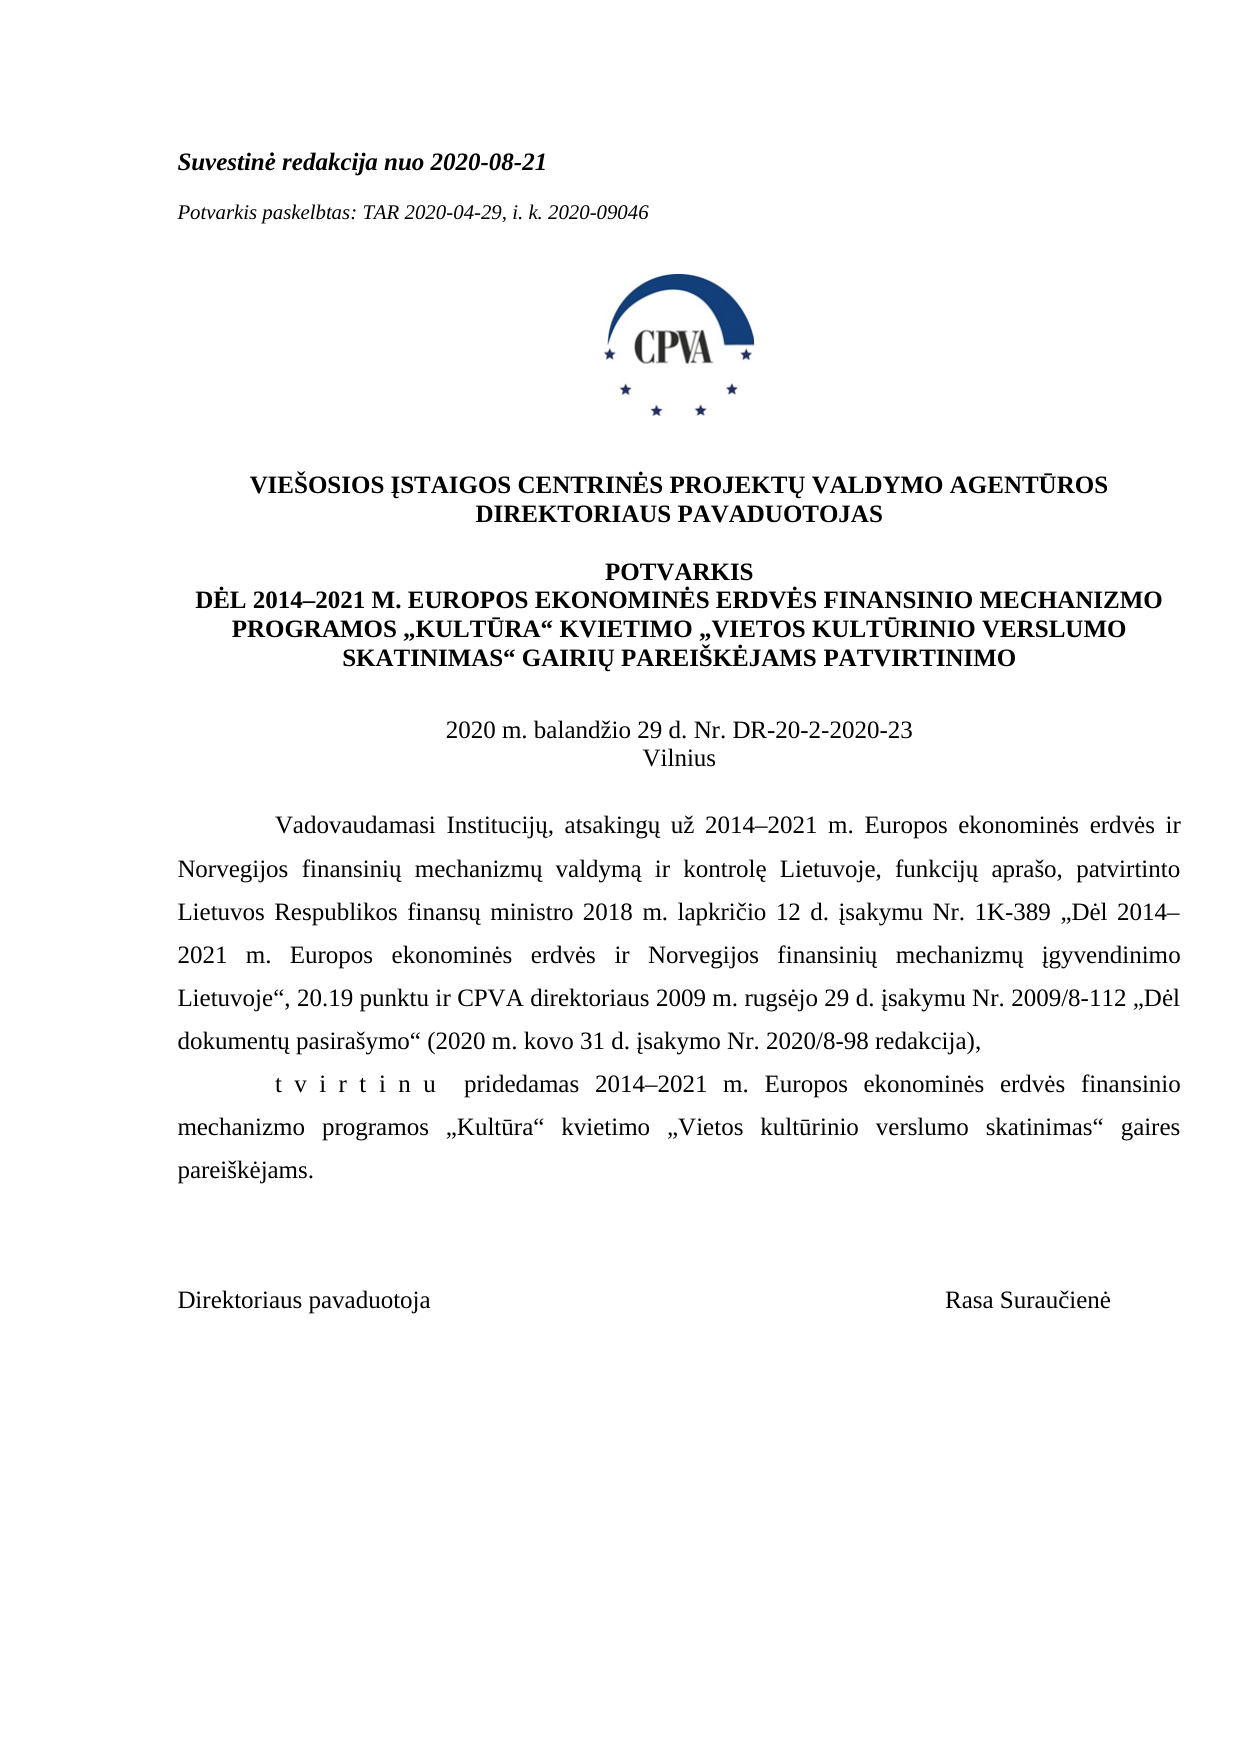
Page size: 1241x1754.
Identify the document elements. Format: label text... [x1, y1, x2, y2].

text tvirtinu pridedamas 2014–2021 m. Europos ekonominės erdvės finansinio mechanizmo programos „Kultūra“ kvietimo „Vietos kultūrinio verslumo skatinimas“ gaires pareiškėjams. [177, 1069, 1181, 1184]
text Potvarkis paskelbtas: TAR 2020-04-29, i. k. 2020-09046 [177, 200, 1181, 224]
text VIEŠOSIOS ĮSTAIGOS CENTRINĖS PROJEKTŲ VALDYMO AGENTŪROS [177, 470, 1181, 499]
text Direktoriaus pavaduotoja Rasa Suraučienė [177, 1285, 1181, 1314]
text PROGRAMOS „KULTŪRA“ KVIETIMO „VIETOS KULTŪRINIO VERSLUMO SKATINIMAS“ GAIRIŲ PAREIŠKĖJAMS PATVIRTINIMO [177, 614, 1181, 672]
text Vadovaudamasi Institucijų, atsakingų už 2014–2021 m. Europos ekonominės erdvės ir Norvegijos finansinių mechanizmų valdymą ir kontrolę Lietuvoje, funkcijų aprašo, patvirtinto Lietuvos Respublikos finansų ministro 2018 m. lapkričio 12 d. įsakymu Nr. 1K-389 „Dėl 2014–2021 m. Europos ekonominės erdvės ir Norvegijos finansinių mechanizmų įgyvendinimo Lietuvoje“, 20.19 punktu ir CPVA direktoriaus 2009 m. rugsėjo 29 d. įsakymu Nr. 2009/8-112 „Dėl dokumentų pasirašymo“ (2020 m. kovo 31 d. įsakymo Nr. 2020/8-98 redakcija), [177, 811, 1181, 1055]
text DĖL 2014–2021 M. EUROPOS EKONOMINĖS ERDVĖS FINANSINIO MECHANIZMO [177, 585, 1181, 614]
text 2020 m. balandžio 29 d. Nr. DR-20-2-2020-23 [177, 715, 1181, 743]
text POTVARKIS [177, 557, 1181, 585]
text Vilnius [177, 743, 1181, 772]
text Suvestinė redakcija nuo 2020-08-21 [177, 147, 1181, 176]
text DIREKTORIAUS PAVADUOTOJAS [177, 499, 1181, 528]
